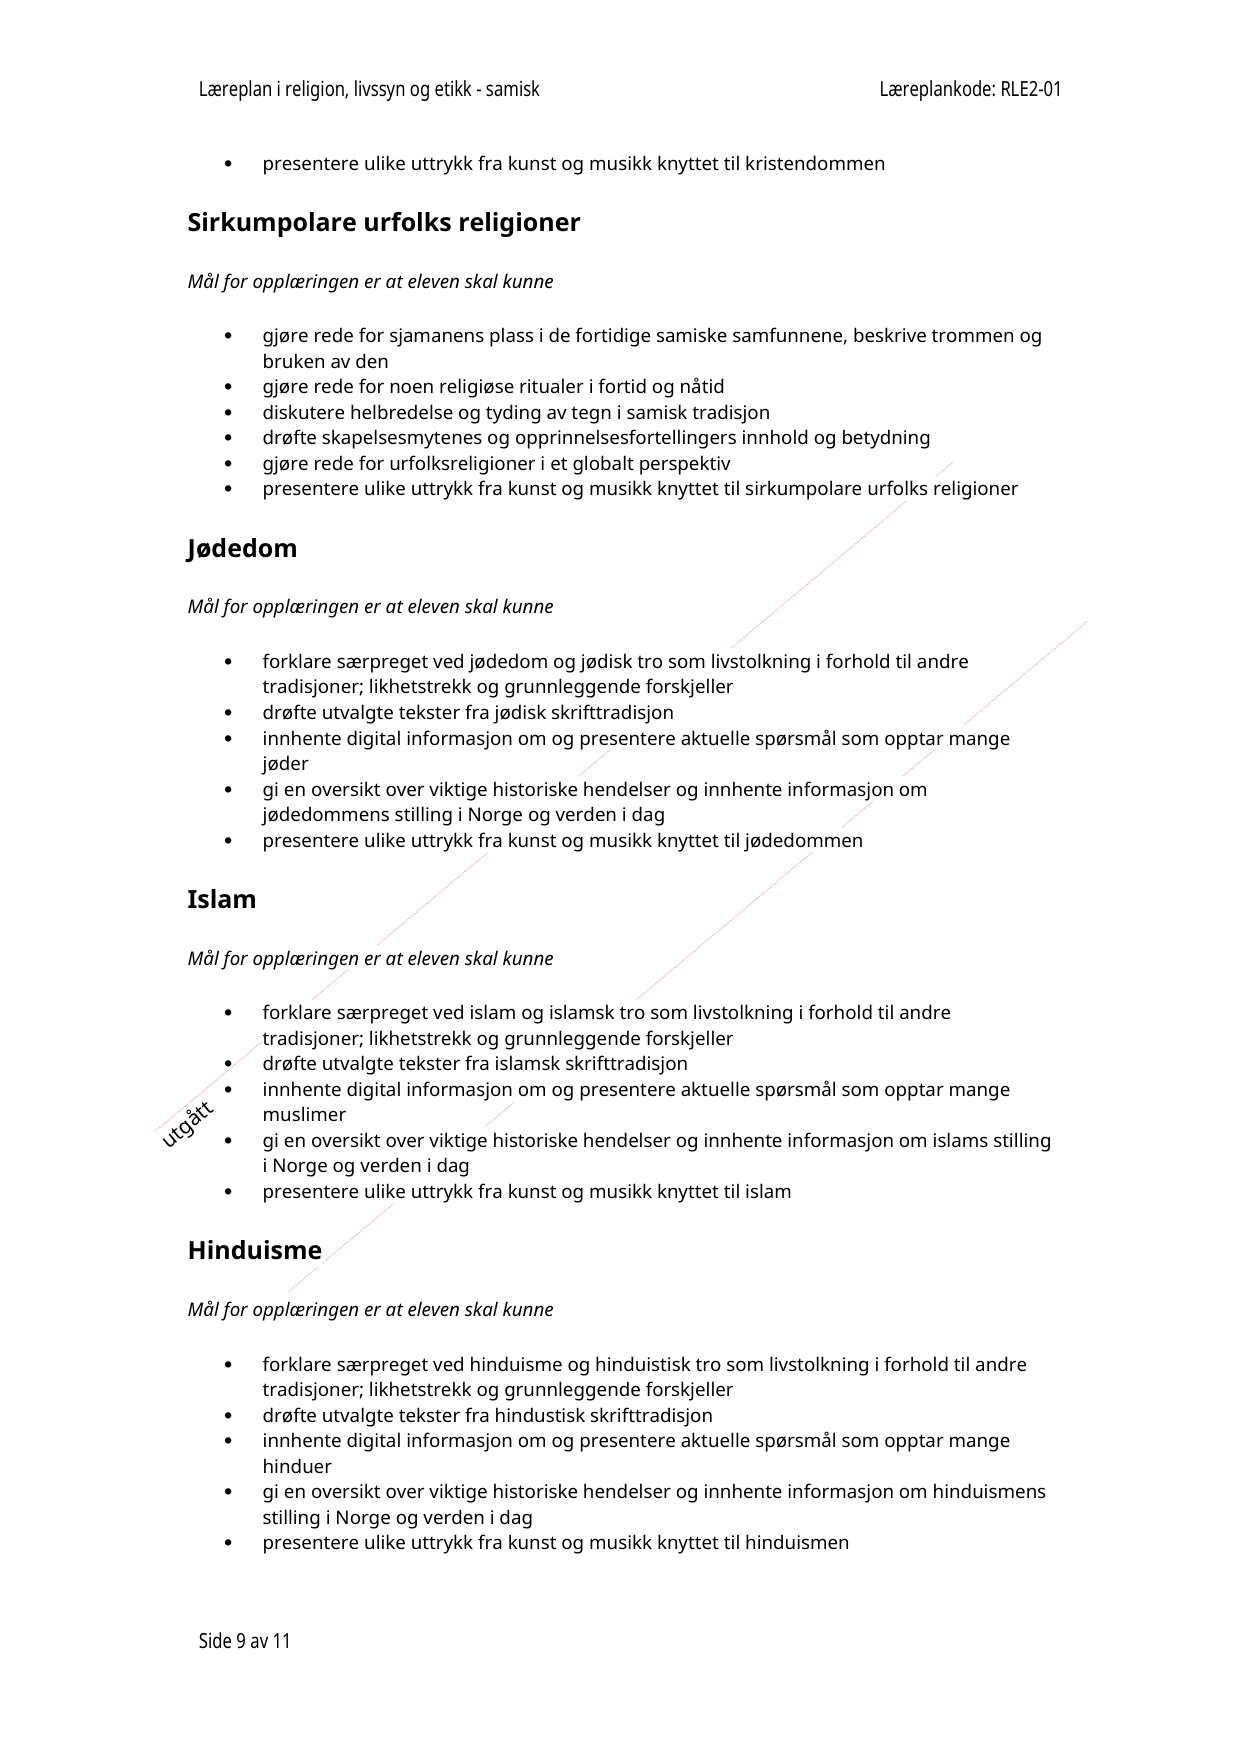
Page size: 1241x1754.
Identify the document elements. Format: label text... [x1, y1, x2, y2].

list forklare særpreget ved jødedom og jødisk tro som livstolkning i forhold til andre tradisjoner; likhetstrekk og grunnleggende forskjeller [734, 648, 1053, 699]
list presentere ulike uttrykk fra kunst og musikk knyttet til jødedommen [864, 827, 1053, 852]
list drøfte skapelsesmytenes og opprinnelsesfortellingers innhold og betydning [936, 425, 1053, 450]
list gjøre rede for noen religiøse ritualer i fortid og nåtid [730, 374, 1053, 399]
text Mål for opplæringen er at eleven skal kunne [561, 268, 1053, 293]
list forklare særpreget ved hinduisme og hinduistisk tro som livstolkning i forhold til andre tradisjoner; likhetstrekk og grunnleggende forskjeller [734, 1351, 1053, 1402]
subtitle Islam [413, 882, 775, 916]
subtitle Islam [257, 882, 450, 916]
list innhente digital informasjon om og presentere aktuelle spørsmål som opptar mange jøder [225, 725, 263, 776]
list innhente digital informasjon om og presentere aktuelle spørsmål som opptar mange muslimer [486, 1076, 1053, 1127]
list drøfte utvalgte tekster fra hindustisk skrifttradisjon [713, 1402, 1053, 1427]
list forklare særpreget ved jødedom og jødisk tro som livstolkning i forhold til andre tradisjoner; likhetstrekk og grunnleggende forskjeller [996, 651, 1053, 699]
list forklare særpreget ved islam og islamsk tro som livstolkning i forhold til andre tradisjoner; likhetstrekk og grunnleggende forskjeller [225, 999, 311, 1051]
text Mål for opplæringen er at eleven skal kunne [561, 945, 700, 970]
text Mål for opplæringen er at eleven skal kunne [767, 594, 1053, 619]
subtitle Sirkumpolare urfolks religioner [588, 205, 1053, 239]
list innhente digital informasjon om og presentere aktuelle spørsmål som opptar mange jøder [904, 725, 1053, 776]
list gi en oversikt over viktige historiske hendelser og innhente informasjon om jødedommens stilling i Norge og verden i dag [670, 801, 871, 827]
list gi en oversikt over viktige historiske hendelser og innhente informasjon om islams stilling i Norge og verden i dag [470, 1127, 1053, 1178]
list diskutere helbredelse og tyding av tegn i samisk tradisjon [775, 399, 1053, 425]
text Mål for opplæringen er at eleven skal kunne [673, 945, 1053, 970]
list innhente digital informasjon om og presentere aktuelle spørsmål som opptar mange jøder [313, 750, 608, 776]
list innhente digital informasjon om og presentere aktuelle spørsmål som opptar mange muslimer [225, 1076, 263, 1127]
list presentere ulike uttrykk fra kunst og musikk knyttet til islam [797, 1178, 1053, 1204]
list innhente digital informasjon om og presentere aktuelle spørsmål som opptar mange muslimer [351, 1102, 512, 1127]
subtitle Hinduisme [322, 1233, 356, 1262]
list innhente digital informasjon om og presentere aktuelle spørsmål som opptar mange hinduer [225, 1427, 1053, 1478]
list gjøre rede for urfolksreligioner i et globalt perspektiv [731, 450, 1053, 476]
list innhente digital informasjon om og presentere aktuelle spørsmål som opptar mange jøder [580, 750, 932, 776]
list presentere ulike uttrykk fra kunst og musikk knyttet til hinduismen [225, 1529, 1053, 1555]
list drøfte utvalgte tekster fra islamsk skrifttradisjon [693, 1051, 1053, 1076]
list presentere ulike uttrykk fra kunst og musikk knyttet til kristendommen [886, 150, 1053, 176]
list drøfte utvalgte tekster fra jødisk skrifttradisjon [965, 699, 1053, 725]
subtitle Jødedom [298, 530, 870, 564]
subtitle Jødedom [833, 530, 1053, 564]
list forklare særpreget ved islam og islamsk tro som livstolkning i forhold til andre tradisjoner; likhetstrekk og grunnleggende forskjeller [637, 999, 1053, 1051]
subtitle Hinduisme [322, 1233, 1053, 1267]
list gi en oversikt over viktige historiske hendelser og innhente informasjon om hinduismens stilling i Norge og verden i dag [225, 1478, 1053, 1529]
text Mål for opplæringen er at eleven skal kunne [561, 594, 794, 619]
list drøfte utvalgte tekster fra jødisk skrifttradisjon [674, 699, 993, 725]
list gi en oversikt over viktige historiske hendelser og innhente informasjon om jødedommens stilling i Norge og verden i dag [844, 776, 1053, 827]
subtitle Islam [737, 882, 1053, 916]
text Mål for opplæringen er at eleven skal kunne [561, 1296, 1053, 1322]
list gjøre rede for sjamanens plass i de fortidige samiske samfunnene, beskrive trommen og bruken av den [389, 323, 1053, 374]
